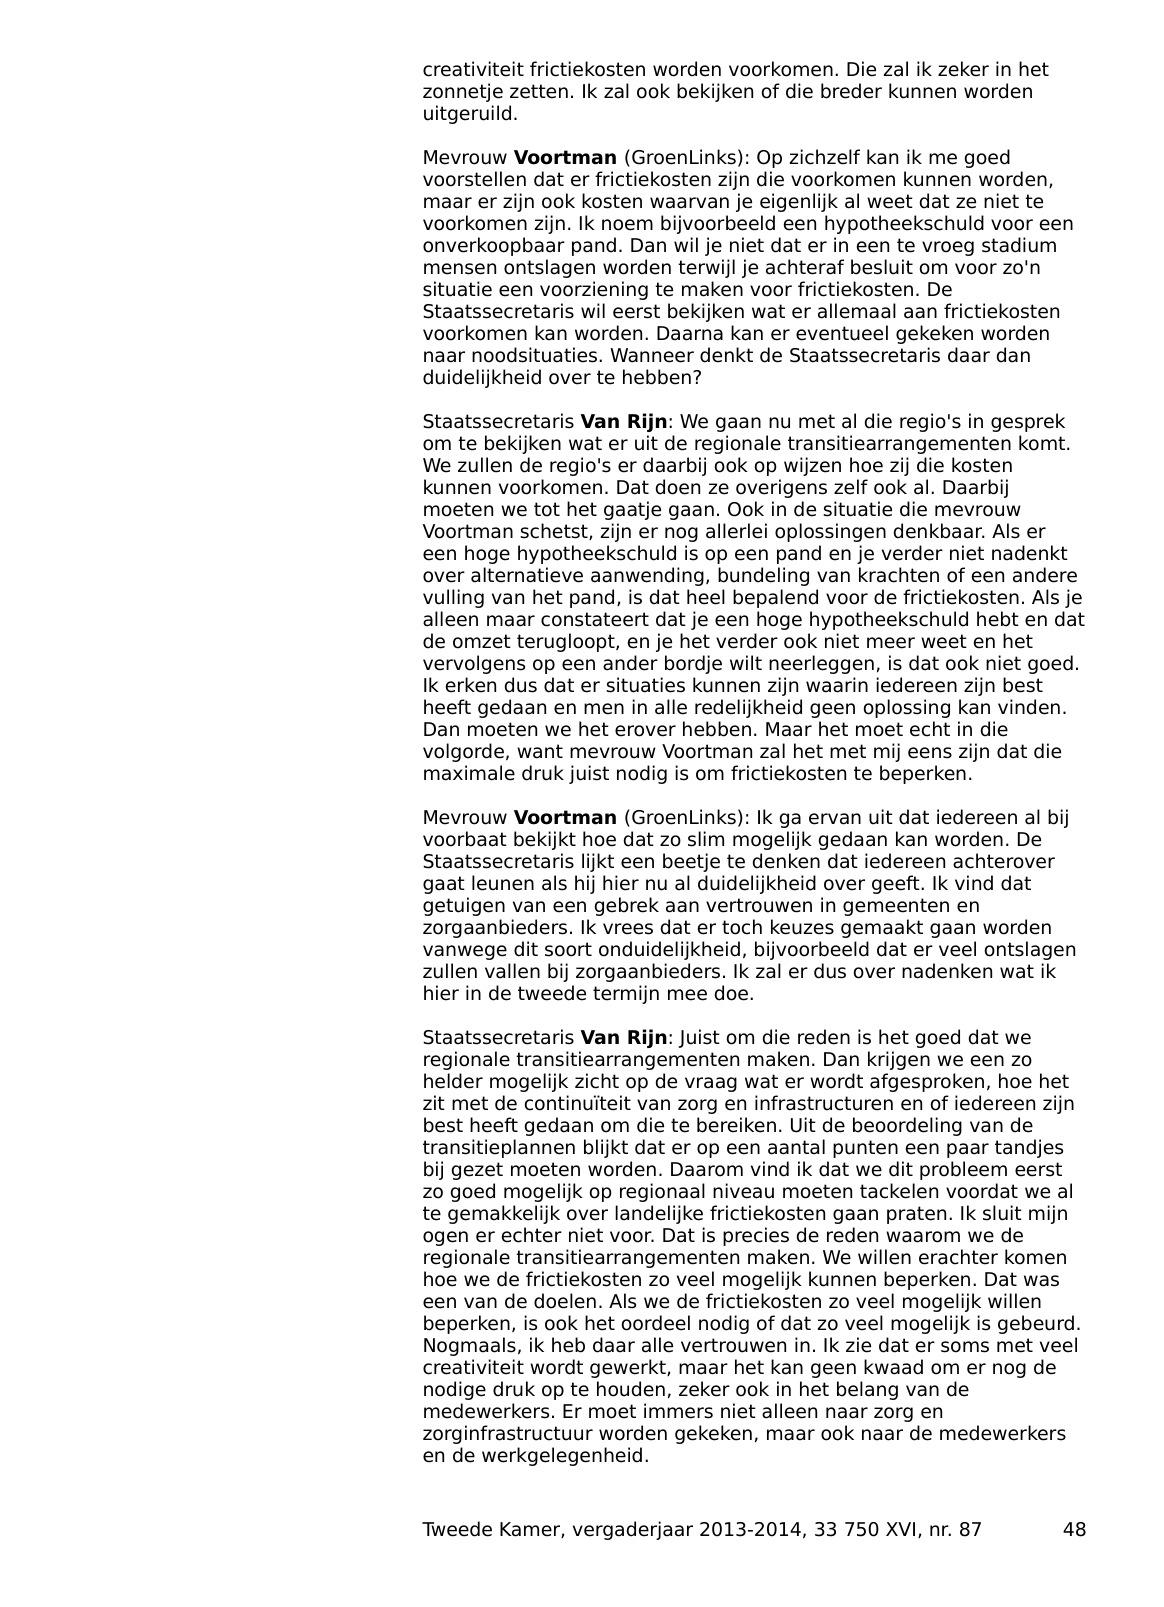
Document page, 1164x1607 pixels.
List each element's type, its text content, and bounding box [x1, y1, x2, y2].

text Mevrouw Voortman (GroenLinks): Op zichzelf kan ik me goed voorstellen dat er frictiekosten zijn die voorkomen kunnen worden, maar er zijn ook kosten waarvan je eigenlijk al weet dat ze niet te voorkomen zijn. Ik noem bijvoorbeeld een hypotheekschuld voor een onverkoopbaar pand. Dan wil je niet dat er in een te vroeg stadium mensen ontslagen worden terwijl je achteraf besluit om voor zo'n situatie een voorziening te maken voor frictiekosten. De Staatssecretaris wil eerst bekijken wat er allemaal aan frictiekosten voorkomen kan worden. Daarna kan er eventueel gekeken worden naar noodsituaties. Wanneer denkt de Staatssecretaris daar dan duidelijkheid over te hebben? [422, 147, 1087, 389]
text creativiteit frictiekosten worden voorkomen. Die zal ik zeker in het zonnetje zetten. Ik zal ook bekijken of die breder kunnen worden uitgeruild. [422, 59, 1087, 125]
text Mevrouw Voortman (GroenLinks): Ik ga ervan uit dat iedereen al bij voorbaat bekijkt hoe dat zo slim mogelijk gedaan kan worden. De Staatssecretaris lijkt een beetje te denken dat iedereen achterover gaat leunen als hij hier nu al duidelijkheid over geeft. Ik vind dat getuigen van een gebrek aan vertrouwen in gemeenten en zorgaanbieders. Ik vrees dat er toch keuzes gemaakt gaan worden vanwege dit soort onduidelijkheid, bijvoorbeeld dat er veel ontslagen zullen vallen bij zorgaanbieders. Ik zal er dus over nadenken wat ik hier in de tweede termijn mee doe. [422, 807, 1087, 1005]
text Staatssecretaris Van Rijn: We gaan nu met al die regio's in gesprek om te bekijken wat er uit de regionale transitiearrangementen komt. We zullen de regio's er daarbij ook op wijzen hoe zij die kosten kunnen voorkomen. Dat doen ze overigens zelf ook al. Daarbij moeten we tot het gaatje gaan. Ook in de situatie die mevrouw Voortman schetst, zijn er nog allerlei oplossingen denkbaar. Als er een hoge hypotheekschuld is op een pand en je verder niet nadenkt over alternatieve aanwending, bundeling van krachten of een andere vulling van het pand, is dat heel bepalend voor de frictiekosten. Als je alleen maar constateert dat je een hoge hypotheekschuld hebt en dat de omzet terugloopt, en je het verder ook niet meer weet en het vervolgens op een ander bordje wilt neerleggen, is dat ook niet goed. Ik erken dus dat er situaties kunnen zijn waarin iedereen zijn best heeft gedaan en men in alle redelijkheid geen oplossing kan vinden. Dan moeten we het erover hebben. Maar het moet echt in die volgorde, want mevrouw Voortman zal het met mij eens zijn dat die maximale druk juist nodig is om frictiekosten te beperken. [422, 411, 1087, 785]
text Staatssecretaris Van Rijn: Juist om die reden is het goed dat we regionale transitiearrangementen maken. Dan krijgen we een zo helder mogelijk zicht op de vraag wat er wordt afgesproken, hoe het zit met de continuïteit van zorg en infrastructuren en of iedereen zijn best heeft gedaan om die te bereiken. Uit de beoordeling van de transitieplannen blijkt dat er op een aantal punten een paar tandjes bij gezet moeten worden. Daarom vind ik dat we dit probleem eerst zo goed mogelijk op regionaal niveau moeten tackelen voordat we al te gemakkelijk over landelijke frictiekosten gaan praten. Ik sluit mijn ogen er echter niet voor. Dat is precies de reden waarom we de regionale transitiearrangementen maken. We willen erachter komen hoe we de frictiekosten zo veel mogelijk kunnen beperken. Dat was een van de doelen. Als we de frictiekosten zo veel mogelijk willen beperken, is ook het oordeel nodig of dat zo veel mogelijk is gebeurd. Nogmaals, ik heb daar alle vertrouwen in. Ik zie dat er soms met veel creativiteit wordt gewerkt, maar het kan geen kwaad om er nog de nodige druk op te houden, zeker ook in het belang van de medewerkers. Er moet immers niet alleen naar zorg en zorginfrastructuur worden gekeken, maar ook naar de medewerkers en de werkgelegenheid. [422, 1027, 1087, 1467]
